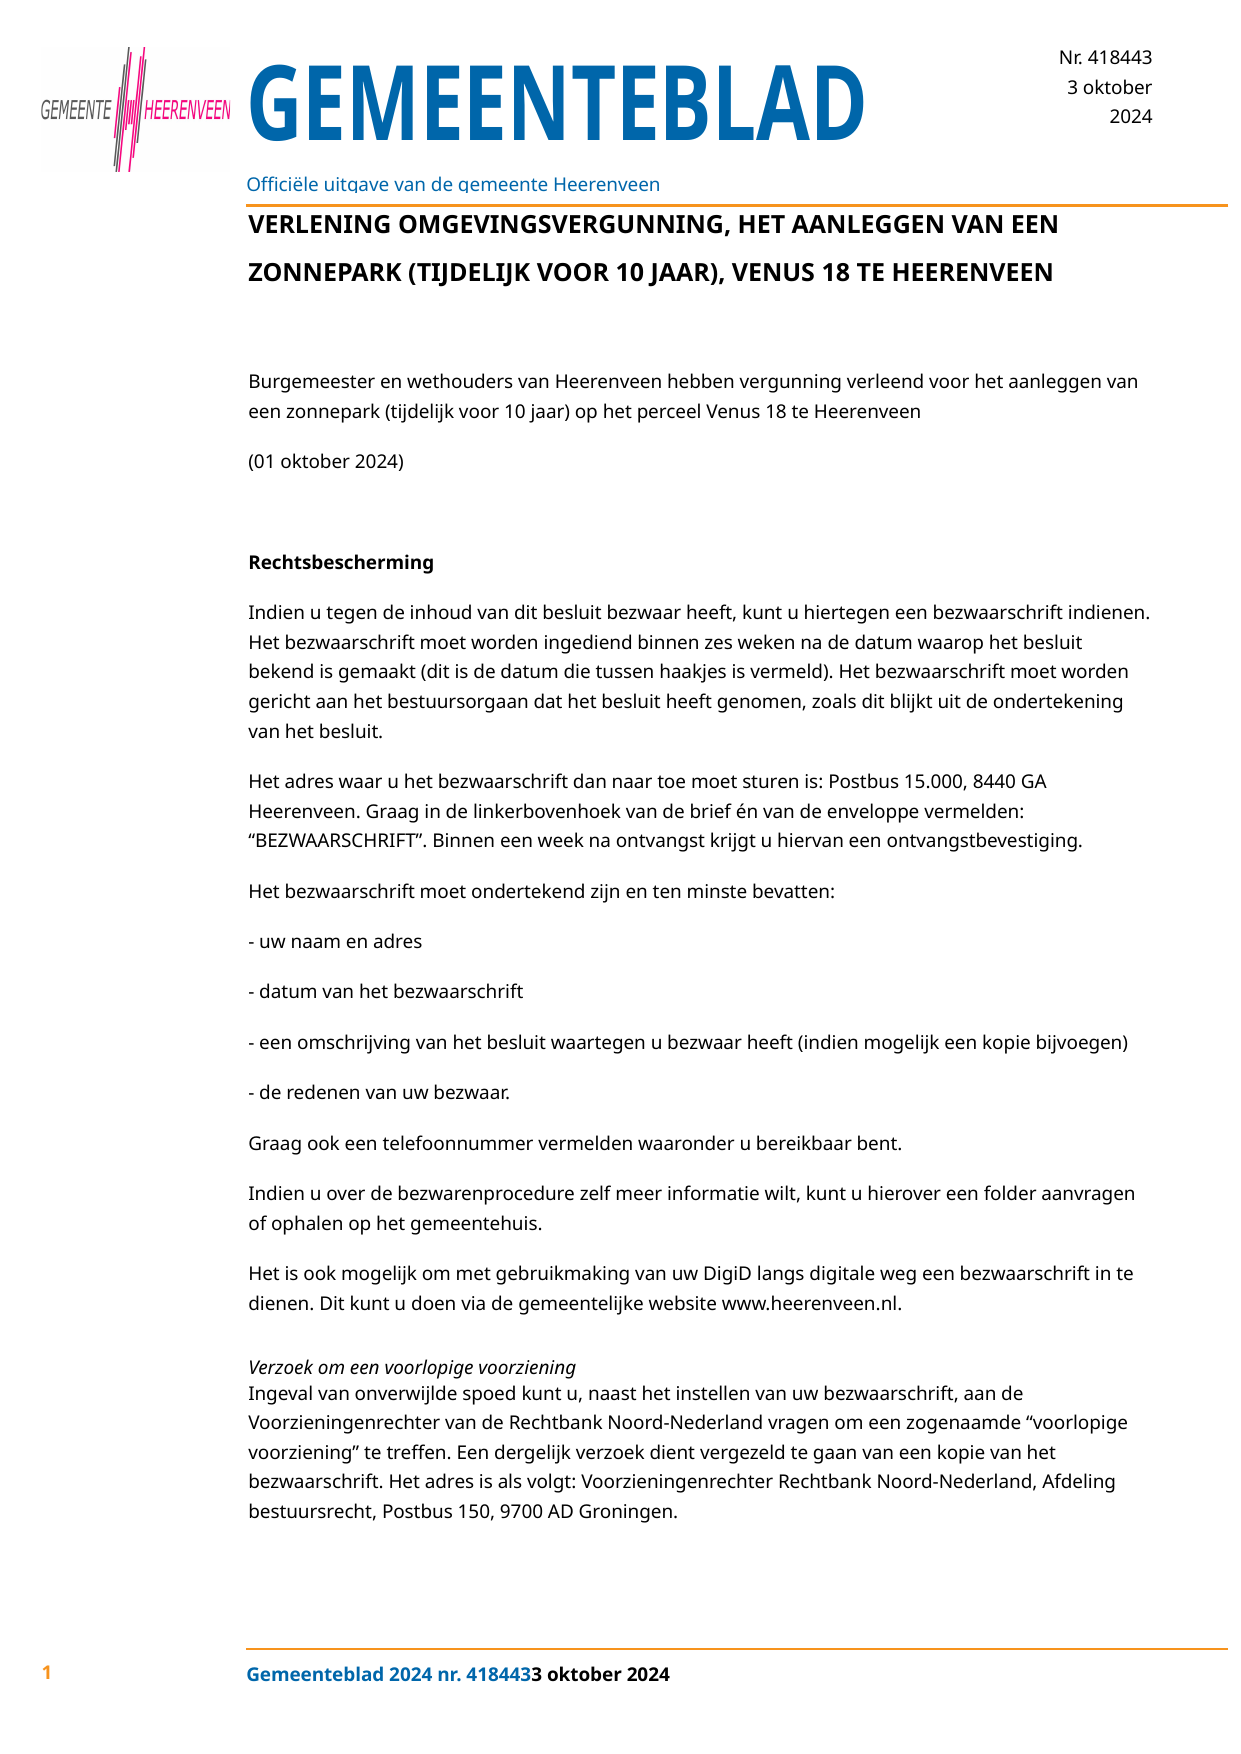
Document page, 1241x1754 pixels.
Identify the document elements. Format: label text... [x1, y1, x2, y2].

text Het bezwaarschrift moet ondertekend zijn en ten minste bevatten: [248, 878, 1152, 904]
text (01 oktober 2024) [248, 448, 1152, 474]
picture [41, 47, 231, 172]
text VERLENING OMGEVINGSVERGUNNING, HET AANLEGGEN VAN EEN ZONNEPARK (TIJDELIJK VOOR 10 JAAR), VENUS 18 TE HEERENVEEN [248, 207, 1152, 288]
text Indien u tegen de inhoud van dit besluit bezwaar heeft, kunt u hiertegen een bezwaarschrift indienen. Het bezwaarschrift moet worden ingediend binnen zes weken na de datum waarop het besluit bekend is gemaakt (dit is de datum die tussen haakjes is vermeld). Het bezwaarschrift moet worden gericht aan het bestuursorgaan dat het besluit heeft genomen, zoals dit blijkt uit de ondertekening van het besluit. [248, 599, 1152, 744]
text Graag ook een telefoonnummer vermelden waaronder u bereikbaar bent. [248, 1130, 1152, 1156]
text Indien u over de bezwarenprocedure zelf meer informatie wilt, kunt u hierover een folder aanvragen of ophalen op het gemeentehuis. [248, 1180, 1152, 1236]
text Het is ook mogelijk om met gebruikmaking van uw DigiD langs digitale weg een bezwaarschrift in te dienen. Dit kunt u doen via de gemeentelijke website www.heerenveen.nl. [248, 1260, 1152, 1316]
text Het adres waar u het bezwaarschrift dan naar toe moet sturen is: Postbus 15.000, 8440 GA Heerenveen. Graag in de linkerbovenhoek van de brief én van de enveloppe vermelden: “BEZWAARSCHRIFT”. Binnen een week na ontvangst krijgt u hiervan een ontvangstbevestiging. [248, 768, 1152, 853]
text - een omschrijving van het besluit waartegen u bezwaar heeft (indien mogelijk een kopie bijvoegen) [248, 1029, 1152, 1055]
text Rechtsbescherming [248, 549, 1152, 575]
text Ingeval van onverwijlde spoed kunt u, naast het instellen van uw bezwaarschrift, aan de Voorzieningenrechter van de Rechtbank Noord-Nederland vragen om een zogenaamde “voorlopige voorziening” te treffen. Een dergelijk verzoek dient vergezeld te gaan van een kopie van het bezwaarschrift. Het adres is als volgt: Voorzieningenrechter Rechtbank Noord-Nederland, Afdeling bestuursrecht, Postbus 150, 9700 AD Groningen. [248, 1380, 1152, 1524]
text Verzoek om een voorlopige voorziening [248, 1354, 1152, 1380]
text Burgemeester en wethouders van Heerenveen hebben vergunning verleend voor het aanleggen van een zonnepark (tijdelijk voor 10 jaar) op het perceel Venus 18 te Heerenveen [248, 368, 1152, 424]
text - uw naam en adres [248, 928, 1152, 954]
text - datum van het bezwaarschrift [248, 979, 1152, 1004]
text - de redenen van uw bezwaar. [248, 1079, 1152, 1105]
